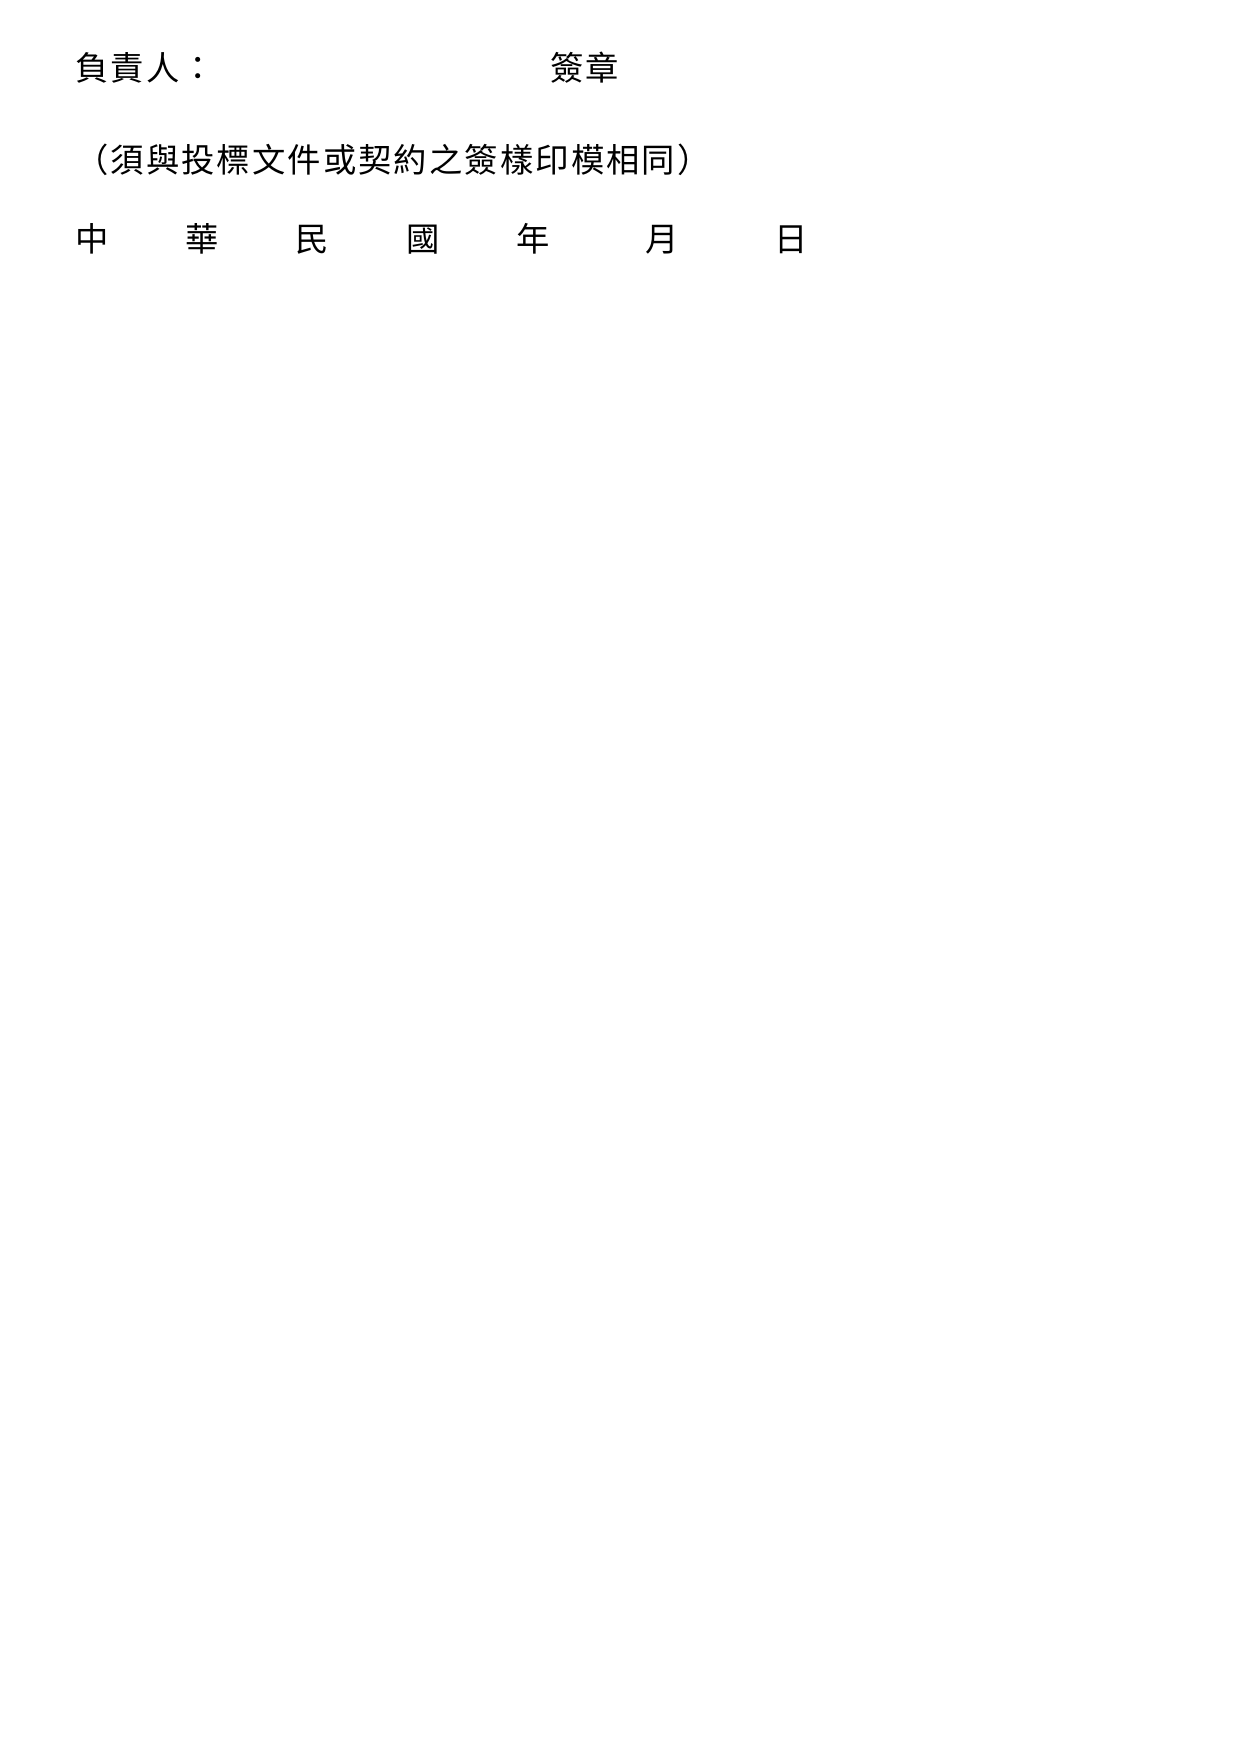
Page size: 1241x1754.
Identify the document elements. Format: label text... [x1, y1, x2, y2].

text 中 華 民 國 年 月 日 [75, 194, 1125, 261]
text （須與投標文件或契約之簽樣印模相同） [75, 116, 1000, 179]
text 負責人： 簽章 [75, 24, 1000, 86]
